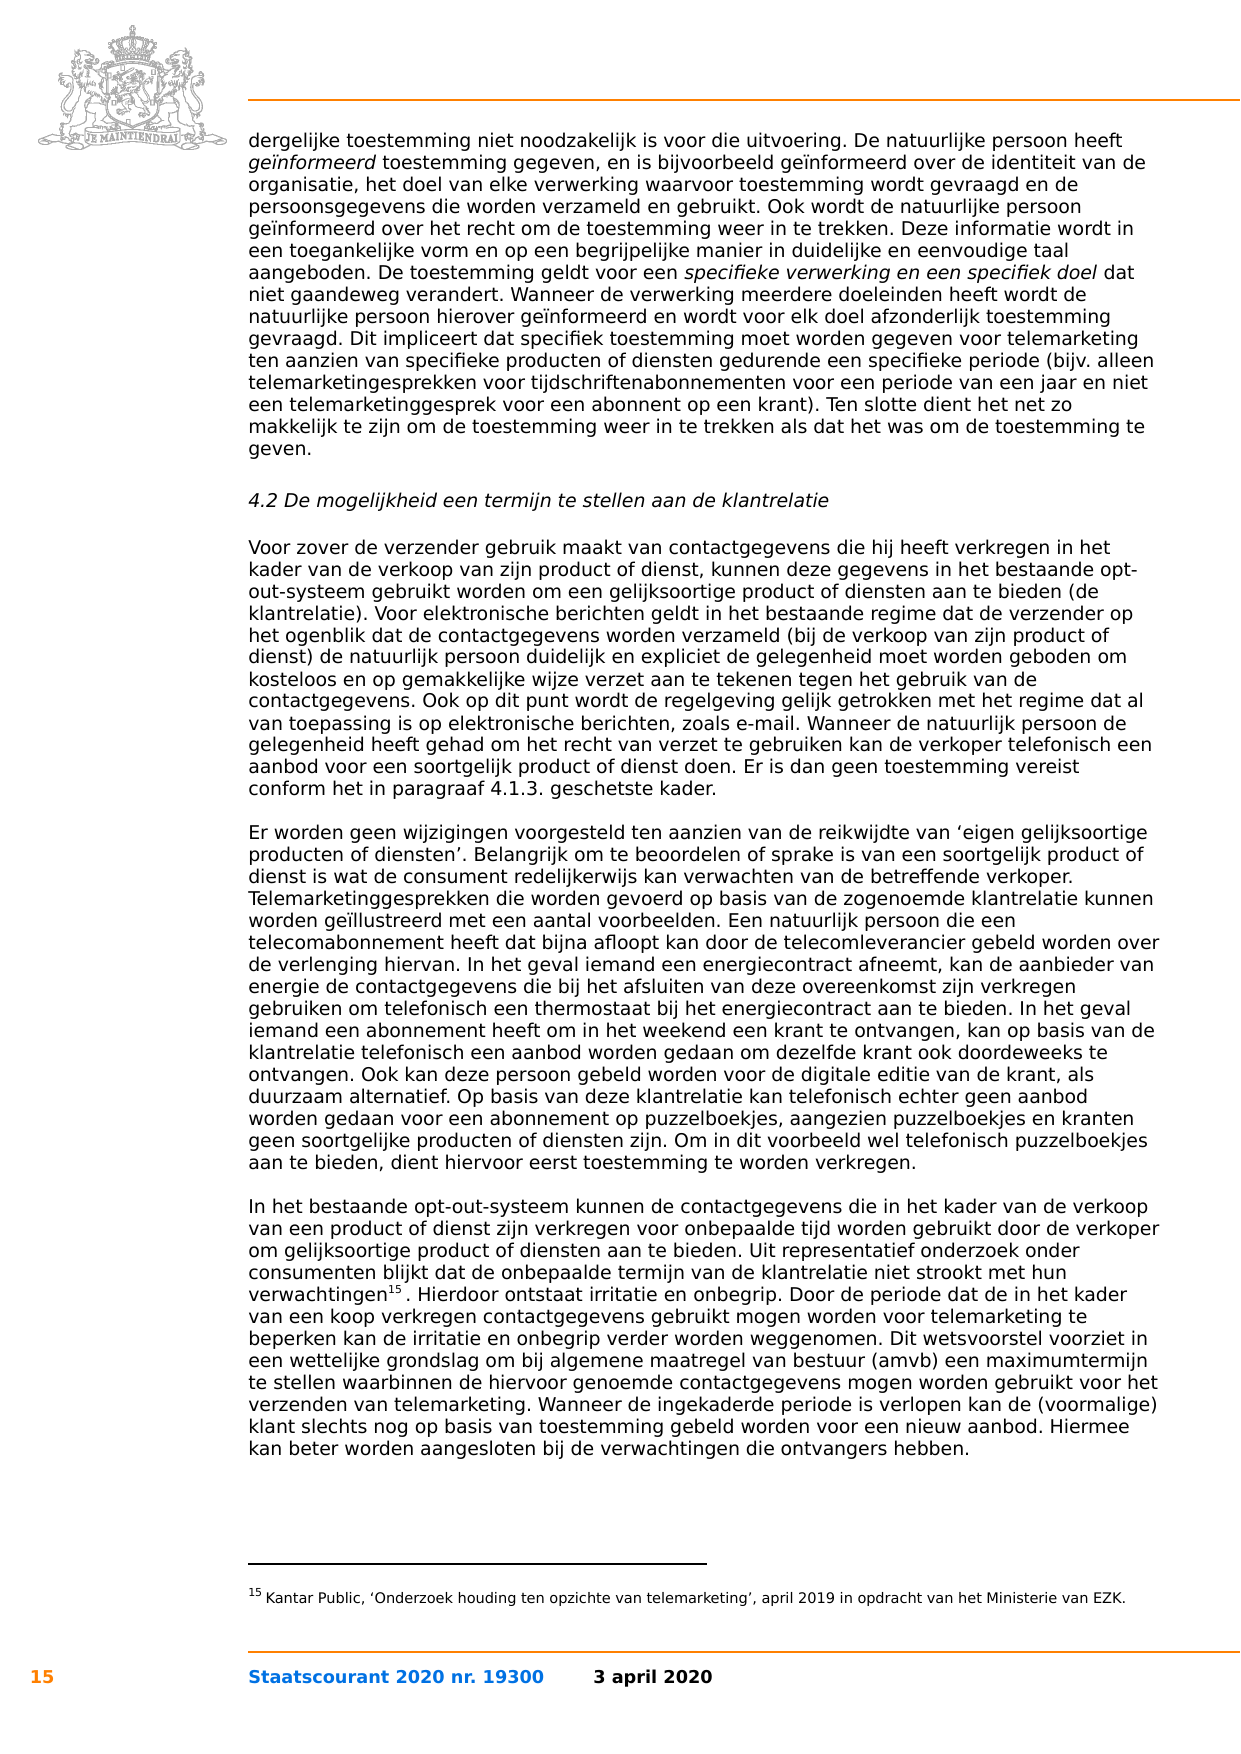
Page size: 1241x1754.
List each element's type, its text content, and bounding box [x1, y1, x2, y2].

text dergelijke toestemming niet noodzakelijk is voor die uitvoering. De natuurlijke persoon heeft geïnformeerd toestemming gegeven, en is bijvoorbeeld geïnformeerd over de identiteit van de organisatie, het doel van elke verwerking waarvoor toestemming wordt gevraagd en de persoonsgegevens die worden verzameld en gebruikt. Ook wordt de natuurlijke persoon geïnformeerd over het recht om de toestemming weer in te trekken. Deze informatie wordt in een toegankelijke vorm en op een begrijpelijke manier in duidelijke en eenvoudige taal aangeboden. De toestemming geldt voor een specifieke verwerking en een specifiek doel dat niet gaandeweg verandert. Wanneer de verwerking meerdere doeleinden heeft wordt de natuurlijke persoon hierover geïnformeerd en wordt voor elk doel afzonderlijk toestemming gevraagd. Dit impliceert dat specifiek toestemming moet worden gegeven voor telemarketing ten aanzien van specifieke producten of diensten gedurende een specifieke periode (bijv. alleen telemarketingesprekken voor tijdschriftenabonnementen voor een periode van een jaar en niet een telemarketinggesprek voor een abonnent op een krant). Ten slotte dient het net zo makkelijk te zijn om de toestemming weer in te trekken als dat het was om de toestemming te geven. [248, 130, 1163, 459]
text Er worden geen wijzigingen voorgesteld ten aanzien van de reikwijdte van ‘eigen gelijksoortige producten of diensten’. Belangrijk om te beoordelen of sprake is van een soortgelijk product of dienst is wat de consument redelijkerwijs kan verwachten van de betreffende verkoper. Telemarketinggesprekken die worden gevoerd op basis van de zogenoemde klantrelatie kunnen worden geïllustreerd met een aantal voorbeelden. Een natuurlijk persoon die een telecomabonnement heeft dat bijna afloopt kan door de telecomleverancier gebeld worden over de verlenging hiervan. In het geval iemand een energiecontract afneemt, kan de aanbieder van energie de contactgegevens die bij het afsluiten van deze overeenkomst zijn verkregen gebruiken om telefonisch een thermostaat bij het energiecontract aan te bieden. In het geval iemand een abonnement heeft om in het weekend een krant te ontvangen, kan op basis van de klantrelatie telefonisch een aanbod worden gedaan om dezelfde krant ook doordeweeks te ontvangen. Ook kan deze persoon gebeld worden voor de digitale editie van de krant, als duurzaam alternatief. Op basis van deze klantrelatie kan telefonisch echter geen aanbod worden gedaan voor een abonnement op puzzelboekjes, aangezien puzzelboekjes en kranten geen soortgelijke producten of diensten zijn. Om in dit voorbeeld wel telefonisch puzzelboekjes aan te bieden, dient hiervoor eerst toestemming te worden verkregen. [248, 822, 1163, 1174]
picture [38, 25, 227, 150]
subtitle 4.2 De mogelijkheid een termijn te stellen aan de klantrelatie [248, 489, 1163, 512]
text Kantar Public, ‘Onderzoek houding ten opzichte van telemarketing’, april 2019 in opdracht van het Ministerie van EZK. [248, 1586, 1163, 1608]
text In het bestaande opt-out-systeem kunnen de contactgegevens die in het kader van de verkoop van een product of dienst zijn verkregen voor onbepaalde tijd worden gebruikt door de verkoper om gelijksoortige product of diensten aan te bieden. Uit representatief onderzoek onder consumenten blijkt dat de onbepaalde termijn van de klantrelatie niet strookt met hun verwachtingen. Hierdoor ontstaat irritatie en onbegrip. Door de periode dat de in het kader van een koop verkregen contactgegevens gebruikt mogen worden voor telemarketing te beperken kan de irritatie en onbegrip verder worden weggenomen. Dit wetsvoorstel voorziet in een wettelijke grondslag om bij algemene maatregel van bestuur (amvb) een maximumtermijn te stellen waarbinnen de hiervoor genoemde contactgegevens mogen worden gebruikt voor het verzenden van telemarketing. Wanneer de ingekaderde periode is verlopen kan de (voormalige) klant slechts nog op basis van toestemming gebeld worden voor een nieuw aanbod. Hiermee kan beter worden aangesloten bij de verwachtingen die ontvangers hebben. [248, 1196, 1163, 1459]
text Voor zover de verzender gebruik maakt van contactgegevens die hij heeft verkregen in het kader van de verkoop van zijn product of dienst, kunnen deze gegevens in het bestaande opt-out-systeem gebruikt worden om een gelijksoortige product of diensten aan te bieden (de klantrelatie). Voor elektronische berichten geldt in het bestaande regime dat de verzender op het ogenblik dat de contactgegevens worden verzameld (bij de verkoop van zijn product of dienst) de natuurlijk persoon duidelijk en expliciet de gelegenheid moet worden geboden om kosteloos en op gemakkelijke wijze verzet aan te tekenen tegen het gebruik van de contactgegevens. Ook op dit punt wordt de regelgeving gelijk getrokken met het regime dat al van toepassing is op elektronische berichten, zoals e-mail. Wanneer de natuurlijk persoon de gelegenheid heeft gehad om het recht van verzet te gebruiken kan de verkoper telefonisch een aanbod voor een soortgelijk product of dienst doen. Er is dan geen toestemming vereist conform het in paragraaf 4.1.3. geschetste kader. [248, 537, 1163, 800]
